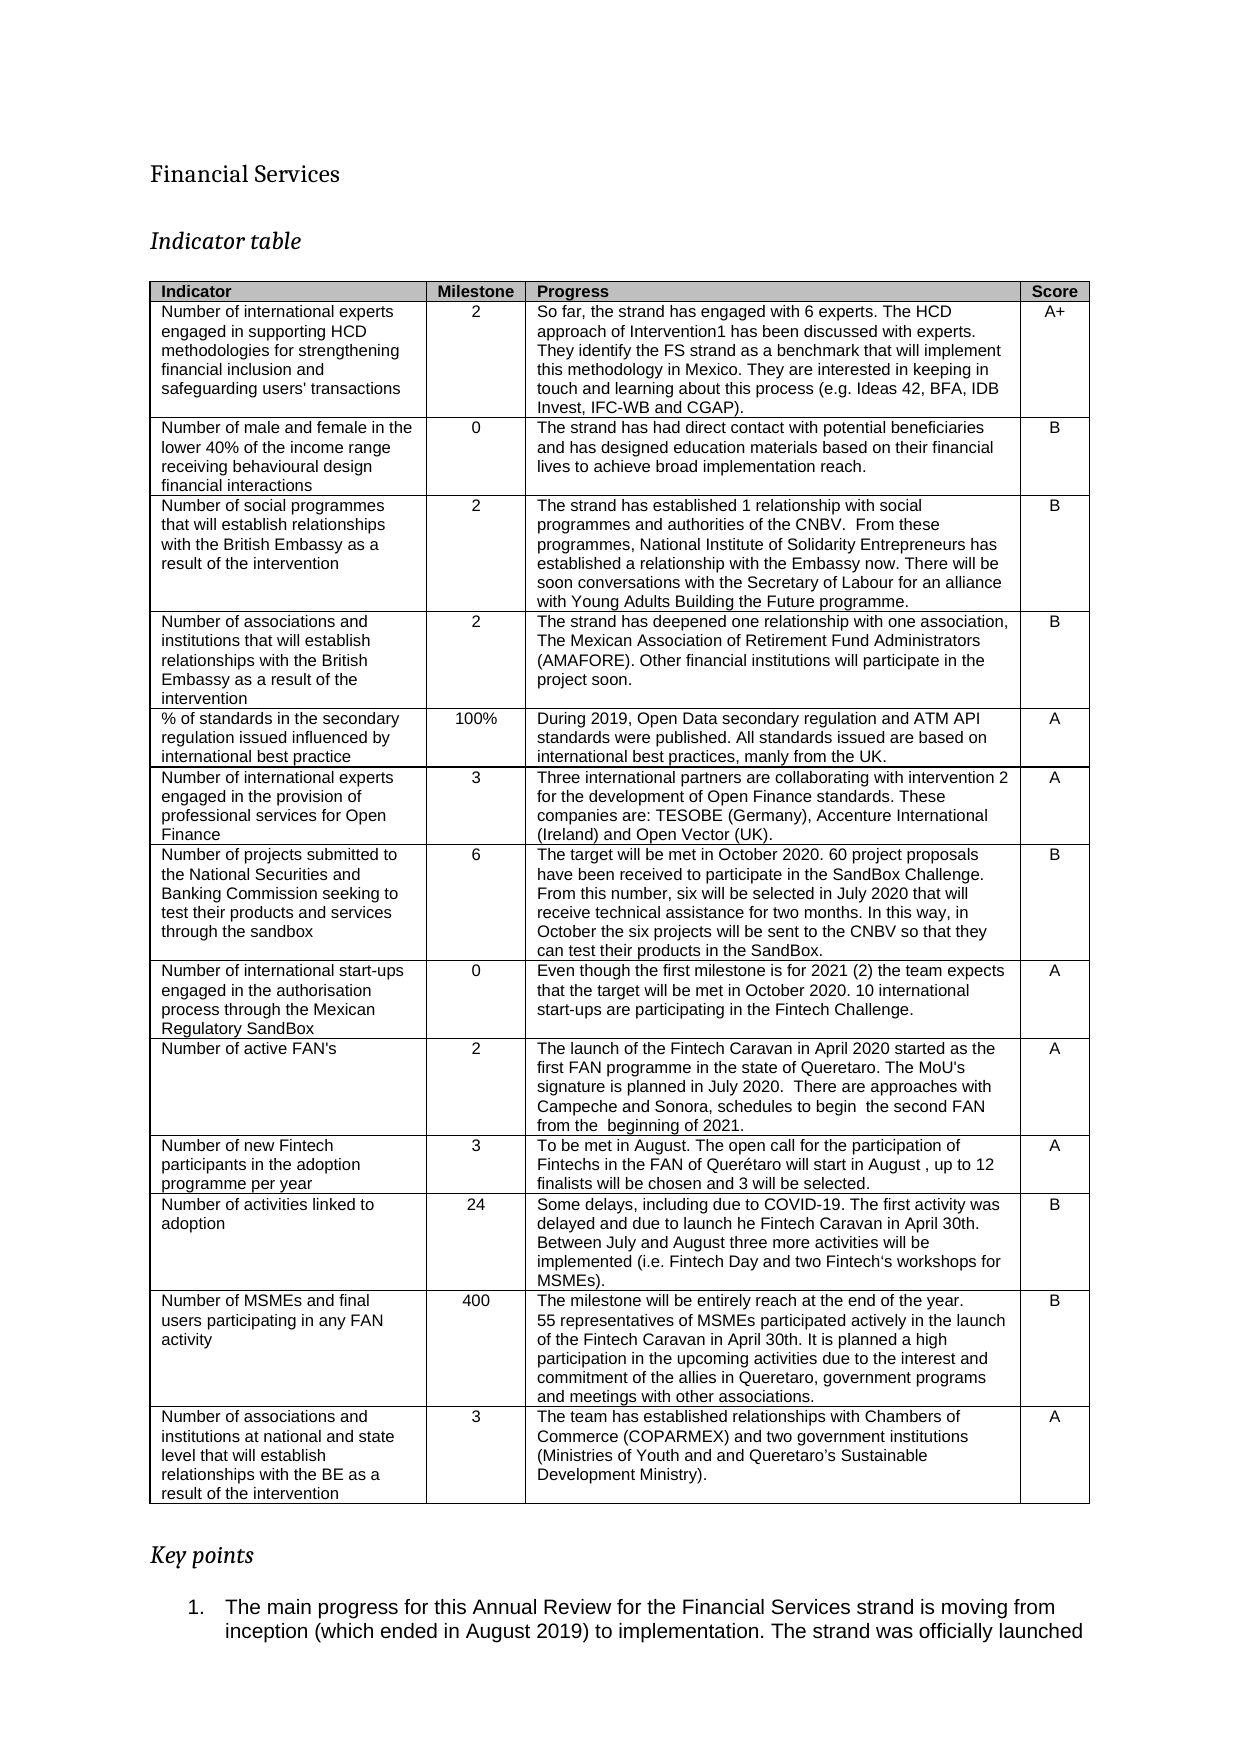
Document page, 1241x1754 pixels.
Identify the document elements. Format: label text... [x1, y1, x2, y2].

table_cell 0 [427, 418, 525, 495]
table_cell Number of international experts engaged in the provision of professional services for Open Finance [151, 768, 426, 844]
table_cell Number of male and female in the lower 40% of the income range receiving behavioural design financial interactions [151, 418, 426, 495]
table_cell B [1021, 612, 1089, 708]
table_cell A [1021, 1039, 1089, 1135]
table_cell The target will be met in October 2020. 60 project proposals have been received to participate in the SandBox Challenge. From this number, six will be selected in July 2020 that will receive technical assistance for two months. In this way, in October the six projects will be sent to the CNBV so that they can test their products in the SandBox. [526, 845, 1020, 960]
table_cell 2 [427, 302, 525, 417]
table_cell 3 [427, 768, 525, 844]
table_cell During 2019, Open Data secondary regulation and ATM API standards were published. All standards issued are based on international best practices, manly from the UK. [526, 709, 1020, 766]
table_cell To be met in August. The open call for the participation of Fintechs in the FAN of Querétaro will start in August , up to 12 finalists will be chosen and 3 will be selected. [526, 1136, 1020, 1193]
subtitle Indicator table [150, 227, 1090, 256]
table_cell Number of projects submitted to the National Securities and Banking Commission seeking to test their products and services through the sandbox [151, 845, 426, 960]
table_cell B [1021, 418, 1089, 495]
table_cell Number of activities linked to adoption [151, 1194, 426, 1290]
table_cell % of standards in the secondary regulation issued influenced by international best practice [151, 709, 426, 766]
table_cell 2 [427, 612, 525, 708]
table_cell A [1021, 1136, 1089, 1193]
subtitle Financial Services [150, 160, 1090, 189]
table_cell A [1021, 709, 1089, 766]
table_cell Even though the first milestone is for 2021 (2) the team expects that the target will be met in October 2020. 10 international start-ups are participating in the Fintech Challenge. [526, 961, 1020, 1038]
table_cell 6 [427, 845, 525, 960]
table_cell Number of MSMEs and final users participating in any FAN activity [151, 1291, 426, 1406]
table_cell Number of social programmes that will establish relationships with the British Embassy as a result of the intervention [151, 496, 426, 611]
table_cell The strand has established 1 relationship with social programmes and authorities of the CNBV. From these programmes, National Institute of Solidarity Entrepreneurs has established a relationship with the Embassy now. There will be soon conversations with the Secretary of Labour for an alliance with Young Adults Building the Future programme. [526, 496, 1020, 611]
table_cell B [1021, 1291, 1089, 1406]
table_cell 100% [427, 709, 525, 766]
table_cell Three international partners are collaborating with intervention 2 for the development of Open Finance standards. These companies are: TESOBE (Germany), Accenture International (Ireland) and Open Vector (UK). [526, 768, 1020, 844]
table_cell 3 [427, 1136, 525, 1193]
table_cell The strand has had direct contact with potential beneficiaries and has designed education materials based on their financial lives to achieve broad implementation reach. [526, 418, 1020, 495]
table_cell 3 [427, 1407, 525, 1503]
table_cell Number of international experts engaged in supporting HCD methodologies for strengthening financial inclusion and safeguarding users' transactions [151, 302, 426, 417]
table_header Progress [526, 282, 1020, 301]
table_cell A [1021, 768, 1089, 844]
table_cell A+ [1021, 302, 1089, 417]
table_cell Some delays, including due to COVID-19. The first activity was delayed and due to launch he Fintech Caravan in April 30th. Between July and August three more activities will be implemented (i.e. Fintech Day and two Fintech‘s workshops for MSMEs). [526, 1194, 1020, 1290]
table_cell The team has established relationships with Chambers of Commerce (COPARMEX) and two government institutions (Ministries of Youth and and Queretaro’s Sustainable Development Ministry). [526, 1407, 1020, 1503]
table_cell So far, the strand has engaged with 6 experts. The HCD approach of Intervention1 has been discussed with experts. They identify the FS strand as a benchmark that will implement this methodology in Mexico. They are interested in keeping in touch and learning about this process (e.g. Ideas 42, BFA, IDB Invest, IFC-WB and CGAP). [526, 302, 1020, 417]
table_cell A [1021, 961, 1089, 1038]
table_header Indicator [151, 282, 426, 301]
table_cell B [1021, 1194, 1089, 1290]
table_cell Number of associations and institutions that will establish relationships with the British Embassy as a result of the intervention [151, 612, 426, 708]
table_cell A [1021, 1407, 1089, 1503]
table_cell 400 [427, 1291, 525, 1406]
table_cell Number of associations and institutions at national and state level that will establish relationships with the BE as a result of the intervention [151, 1407, 426, 1503]
table_cell 24 [427, 1194, 525, 1290]
table_cell 0 [427, 961, 525, 1038]
table_cell 2 [427, 1039, 525, 1135]
table_header Milestone [427, 282, 525, 301]
table_cell Number of active FAN's [151, 1039, 426, 1135]
table_cell B [1021, 496, 1089, 611]
table_cell The milestone will be entirely reach at the end of the year. 55 representatives of MSMEs participated actively in the launch of the Fintech Caravan in April 30th. It is planned a high participation in the upcoming activities due to the interest and commitment of the allies in Queretaro, government programs and meetings with other associations. [526, 1291, 1020, 1406]
table_cell B [1021, 845, 1089, 960]
table_cell Number of new Fintech participants in the adoption programme per year [151, 1136, 426, 1193]
table_cell Number of international start-ups engaged in the authorisation process through the Mexican Regulatory SandBox [151, 961, 426, 1038]
table_header Score [1021, 282, 1089, 301]
table_cell The launch of the Fintech Caravan in April 2020 started as the first FAN programme in the state of Queretaro. The MoU's signature is planned in July 2020. There are approaches with Campeche and Sonora, schedules to begin the second FAN from the beginning of 2021. [526, 1039, 1020, 1135]
table_cell The strand has deepened one relationship with one association, The Mexican Association of Retirement Fund Administrators (AMAFORE). Other financial institutions will participate in the project soon. [526, 612, 1020, 708]
list The main progress for this Annual Review for the Financial Services strand is moving from inception (which ended in August 2019) to implementation. The strand was officially launched [187, 1594, 1090, 1642]
subtitle Key points [150, 1541, 1090, 1569]
table_cell 2 [427, 496, 525, 611]
